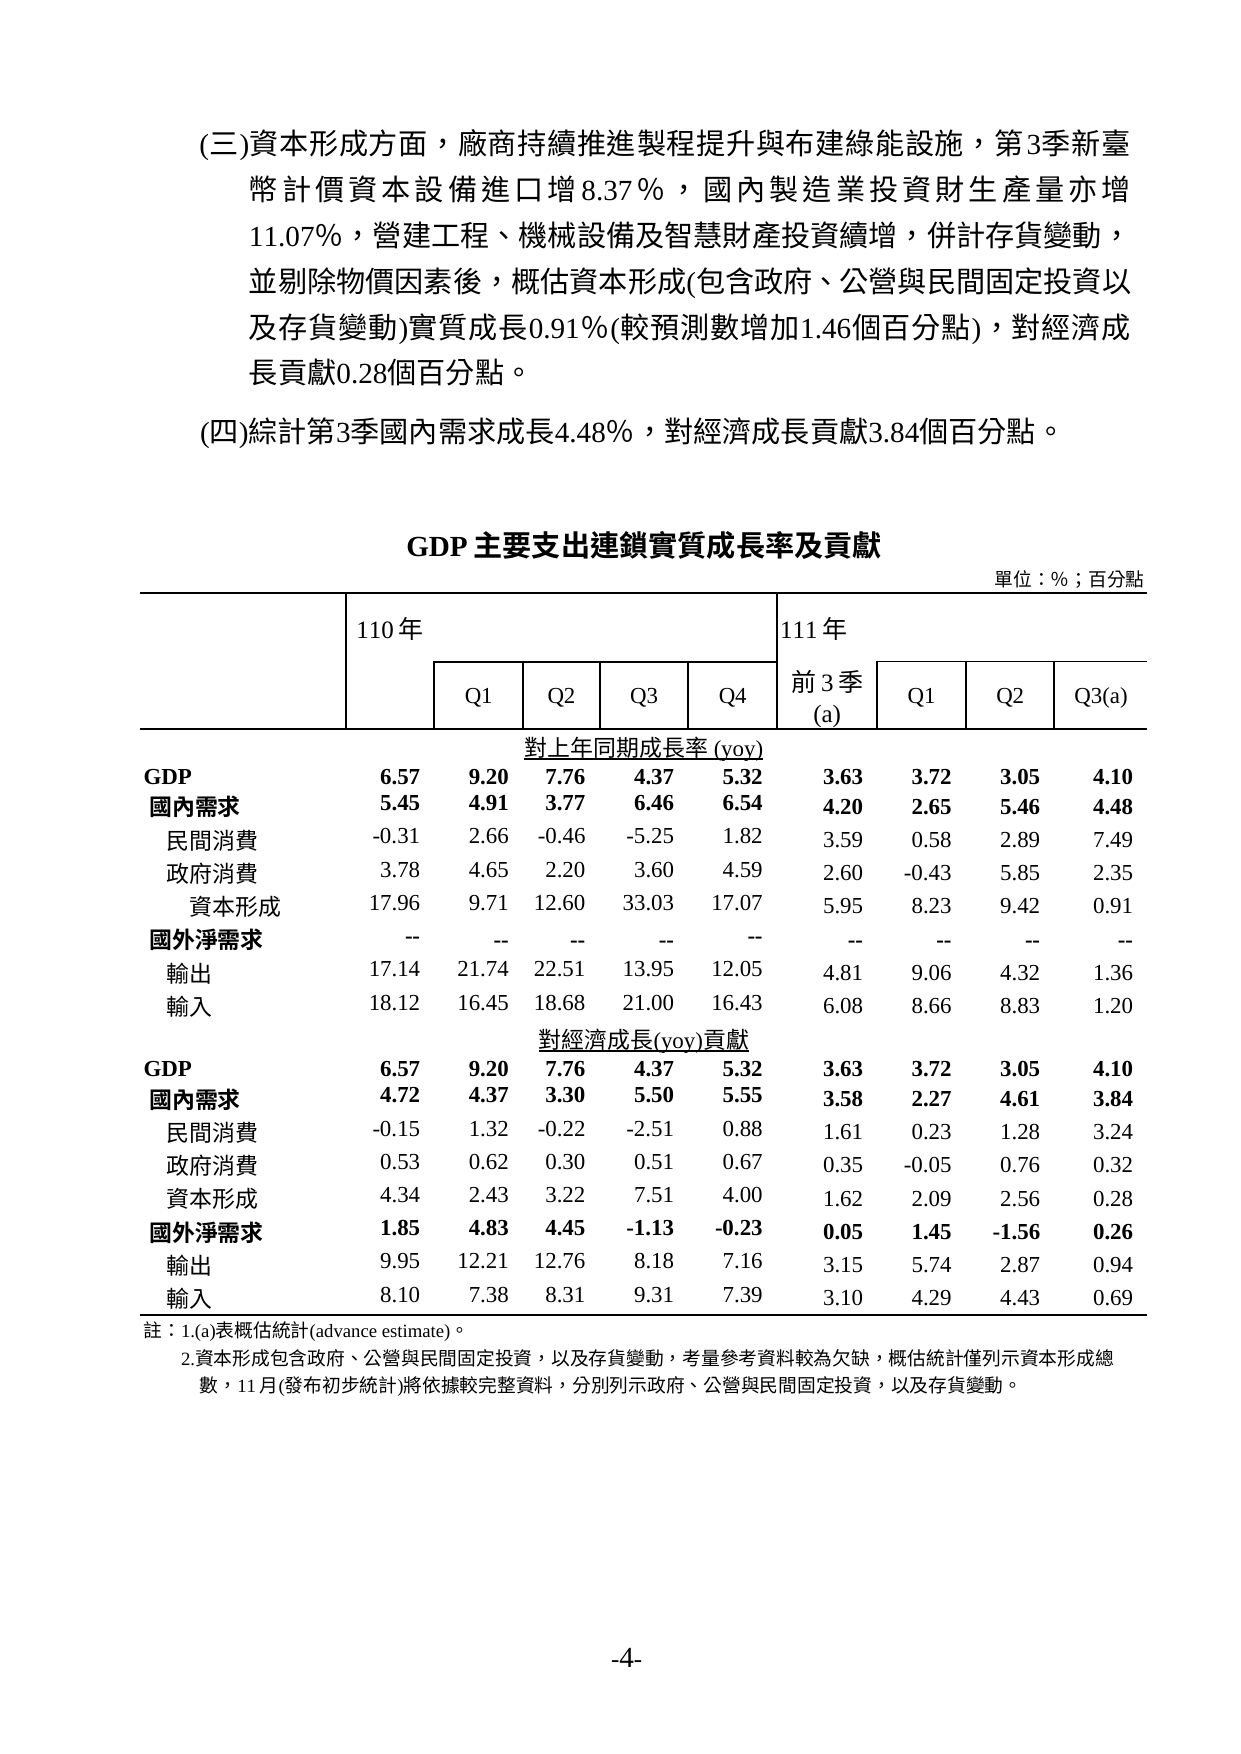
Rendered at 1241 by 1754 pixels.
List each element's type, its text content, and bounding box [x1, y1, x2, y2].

table_cell 0.76 [966, 1148, 1054, 1181]
table_cell 16.43 [688, 989, 777, 1022]
table_cell 政府消費 [140, 856, 346, 889]
table_cell 7.49 [1054, 823, 1147, 856]
table_cell 2.56 [966, 1181, 1054, 1214]
table_cell [347, 661, 433, 728]
table_cell -0.43 [877, 856, 966, 889]
table_cell Q3 [601, 663, 687, 728]
table_cell 0.94 [1054, 1248, 1147, 1281]
table_cell -- [600, 922, 688, 955]
table_cell 8.18 [600, 1248, 688, 1281]
table_cell -0.31 [346, 823, 434, 856]
text (四)綜計第3季國內需求成長4.48％，對經濟成長貢獻3.84個百分點。 [200, 406, 1131, 451]
table_cell -- [434, 922, 523, 955]
table_cell 111年 [778, 594, 877, 661]
table_cell 3.59 [777, 823, 877, 856]
table_cell -5.25 [600, 823, 688, 856]
table_cell 12.21 [434, 1248, 523, 1281]
table_cell 3.24 [1054, 1115, 1147, 1148]
table_cell [434, 594, 523, 661]
table_cell 5.32 [688, 1055, 777, 1081]
table_cell 6.57 [346, 763, 434, 789]
text (三)資本形成方面，廠商持續推進製程提升與布建綠能設施，第3季新臺幣計價資本設備進口增8.37％，國內製造業投資財生產量亦增11.07％，營建工程、機械設備及智慧財產投資續增，併計存貨變動，並剔除物價因素後，概估資本形成(包含政府、公營與民間固定投資以及存貨變動)實質成長0.91％(較預測數增加1.46個百分點)，對經濟成長貢獻0.28個百分點。 [199, 118, 1131, 393]
table_cell [600, 594, 688, 661]
table_cell 7.39 [688, 1281, 777, 1314]
table_cell [140, 594, 345, 661]
table_cell -1.13 [600, 1214, 688, 1248]
table_cell 政府消費 [140, 1148, 346, 1181]
table_cell 資本形成 [140, 1181, 346, 1214]
table_cell -0.46 [523, 823, 599, 856]
table_cell 110年 [347, 594, 434, 661]
table_cell 9.71 [434, 889, 523, 922]
table_cell [140, 661, 345, 728]
table_cell 2.20 [523, 856, 599, 889]
table_cell -0.23 [688, 1214, 777, 1248]
table_cell -2.51 [600, 1115, 688, 1148]
table_cell 3.63 [777, 1055, 877, 1081]
table_cell 8.66 [877, 989, 966, 1022]
table_cell 4.45 [523, 1214, 599, 1248]
table_cell 8.83 [966, 989, 1054, 1022]
table_cell 3.30 [523, 1081, 599, 1115]
table_cell 12.05 [688, 955, 777, 989]
table_cell 4.34 [346, 1181, 434, 1214]
table_cell -1.56 [966, 1214, 1054, 1248]
table_cell Q1 [878, 662, 965, 728]
table_cell -- [777, 922, 877, 955]
table_cell 2.87 [966, 1248, 1054, 1281]
table_cell GDP [140, 1055, 346, 1081]
table_cell 5.46 [966, 789, 1054, 822]
table_cell -- [688, 922, 777, 955]
table_cell 5.95 [777, 889, 877, 922]
table_cell 1.36 [1054, 955, 1147, 989]
table_cell -- [966, 922, 1054, 955]
table_cell 1.32 [434, 1115, 523, 1148]
table_cell [688, 594, 776, 661]
table_cell -- [1054, 922, 1147, 955]
table_cell 國內需求 [140, 1081, 346, 1115]
table_cell 3.84 [1054, 1081, 1147, 1115]
table_cell 2.60 [777, 856, 877, 889]
table_cell 3.63 [777, 763, 877, 789]
table_cell 4.48 [1054, 789, 1147, 822]
table_cell 國外淨需求 [140, 922, 346, 955]
table_cell -- [346, 922, 434, 955]
table_cell 單位：％；百分點 [140, 565, 1147, 592]
table_cell 0.67 [688, 1148, 777, 1181]
table_cell 3.15 [777, 1248, 877, 1281]
table_cell 16.45 [434, 989, 523, 1022]
table_cell 2.09 [877, 1181, 966, 1214]
table_cell 3.78 [346, 856, 434, 889]
table_cell 22.51 [523, 955, 599, 989]
table_cell 輸入 [140, 989, 346, 1022]
table_cell 資本形成 [140, 889, 346, 922]
table_cell 0.53 [346, 1148, 434, 1181]
table_cell 0.05 [777, 1214, 877, 1248]
table_cell 4.20 [777, 789, 877, 822]
table_cell 5.45 [346, 789, 434, 822]
table_cell 3.05 [966, 763, 1054, 789]
table_cell 5.32 [688, 763, 777, 789]
table_cell 9.20 [434, 1055, 523, 1081]
table_cell -0.22 [523, 1115, 599, 1148]
table_cell 1.62 [777, 1181, 877, 1214]
table_header GDP主要支出連鎖實質成長率及貢獻 [140, 522, 1147, 564]
table_cell 4.10 [1054, 763, 1147, 789]
table_cell 8.31 [523, 1281, 599, 1314]
table_cell Q2 [967, 662, 1053, 728]
table_cell 7.76 [523, 763, 599, 789]
table_cell 21.00 [600, 989, 688, 1022]
table_cell 0.28 [1054, 1181, 1147, 1214]
table_cell 3.58 [777, 1081, 877, 1115]
table_cell 21.74 [434, 955, 523, 989]
table_cell 17.96 [346, 889, 434, 922]
table_cell 9.31 [600, 1281, 688, 1314]
table_cell 0.69 [1054, 1281, 1147, 1314]
table_cell 5.85 [966, 856, 1054, 889]
table_cell 5.74 [877, 1248, 966, 1281]
table_cell 2.43 [434, 1181, 523, 1214]
table_cell -- [523, 922, 599, 955]
table_cell 輸入 [140, 1281, 346, 1314]
table_cell 4.65 [434, 856, 523, 889]
table_cell 12.60 [523, 889, 599, 922]
table_cell 3.77 [523, 789, 599, 822]
table_cell 4.10 [1054, 1055, 1147, 1081]
table_cell 0.88 [688, 1115, 777, 1148]
table_cell 民間消費 [140, 823, 346, 856]
table_cell 民間消費 [140, 1115, 346, 1148]
table_cell 4.91 [434, 789, 523, 822]
table_cell 5.50 [600, 1081, 688, 1115]
table_cell 33.03 [600, 889, 688, 922]
table_cell 4.59 [688, 856, 777, 889]
table_cell 1.45 [877, 1214, 966, 1248]
table_cell 1.20 [1054, 989, 1147, 1022]
table_cell 6.54 [688, 789, 777, 822]
table_cell 國內需求 [140, 789, 346, 822]
table_cell 4.37 [600, 1055, 688, 1081]
table_cell 6.57 [346, 1055, 434, 1081]
table_cell 2.89 [966, 823, 1054, 856]
table_cell 17.07 [688, 889, 777, 922]
table_cell 0.26 [1054, 1214, 1147, 1248]
table_cell 4.29 [877, 1281, 966, 1314]
table_cell 註：1.(a)表概估統計(advance estimate)。 2.資本形成包含政府、公營與民間固定投資，以及存貨變動，考量參考資料較為欠缺，概估統計僅列示資本形成總數，11月(發布初步統計)將依據較完整資料，分別列示政府、公營與民間固定投資，以及存貨變動。 [140, 1316, 1147, 1398]
table_cell 9.42 [966, 889, 1054, 922]
table_cell 3.22 [523, 1181, 599, 1214]
table_cell 1.28 [966, 1115, 1054, 1148]
table_cell 7.16 [688, 1248, 777, 1281]
table_cell 18.12 [346, 989, 434, 1022]
table_cell 3.60 [600, 856, 688, 889]
table_cell 0.32 [1054, 1148, 1147, 1181]
table_cell 3.72 [877, 1055, 966, 1081]
table_cell [877, 594, 1147, 661]
table_cell 前3季(a) [778, 661, 876, 728]
table_cell -- [877, 922, 966, 955]
table_cell 0.51 [600, 1148, 688, 1181]
table_cell 2.65 [877, 789, 966, 822]
table_cell 2.66 [434, 823, 523, 856]
table_cell 0.30 [523, 1148, 599, 1181]
table_cell 12.76 [523, 1248, 599, 1281]
table_cell 6.46 [600, 789, 688, 822]
table_cell 4.37 [434, 1081, 523, 1115]
table_cell 0.23 [877, 1115, 966, 1148]
table_cell 18.68 [523, 989, 599, 1022]
table_cell 3.72 [877, 763, 966, 789]
table_cell Q3(a) [1055, 662, 1147, 728]
table_cell 對經濟成長(yoy)貢獻 [140, 1022, 1147, 1055]
table_cell 4.37 [600, 763, 688, 789]
table_cell 1.85 [346, 1214, 434, 1248]
table_cell 輸出 [140, 955, 346, 989]
table_cell 4.83 [434, 1214, 523, 1248]
table_cell 國外淨需求 [140, 1214, 346, 1248]
table_cell 5.55 [688, 1081, 777, 1115]
table_cell 2.35 [1054, 856, 1147, 889]
table_cell Q2 [524, 663, 599, 728]
table_cell 對上年同期成長率 (yoy) [140, 730, 1147, 763]
table_cell 4.72 [346, 1081, 434, 1115]
table_cell 4.00 [688, 1181, 777, 1214]
table_cell 7.38 [434, 1281, 523, 1314]
table_cell 2.27 [877, 1081, 966, 1115]
table_cell GDP [140, 763, 346, 789]
table_cell 7.51 [600, 1181, 688, 1214]
table_cell 9.20 [434, 763, 523, 789]
table_cell 7.76 [523, 1055, 599, 1081]
table_cell 17.14 [346, 955, 434, 989]
table_cell 9.95 [346, 1248, 434, 1281]
table_cell 輸出 [140, 1248, 346, 1281]
table_cell 8.10 [346, 1281, 434, 1314]
table_cell [523, 594, 599, 661]
table_cell 0.58 [877, 823, 966, 856]
table_cell 9.06 [877, 955, 966, 989]
table_cell 8.23 [877, 889, 966, 922]
table_cell -0.05 [877, 1148, 966, 1181]
table_cell Q1 [435, 663, 522, 728]
table_cell -0.15 [346, 1115, 434, 1148]
table_cell 4.32 [966, 955, 1054, 989]
table_cell 3.05 [966, 1055, 1054, 1081]
table_cell 4.61 [966, 1081, 1054, 1115]
table_cell 0.91 [1054, 889, 1147, 922]
table_cell 1.61 [777, 1115, 877, 1148]
table_cell 1.82 [688, 823, 777, 856]
table_cell 0.35 [777, 1148, 877, 1181]
table_cell 4.43 [966, 1281, 1054, 1314]
table_cell 0.62 [434, 1148, 523, 1181]
table_cell 13.95 [600, 955, 688, 989]
table_cell 3.10 [777, 1281, 877, 1314]
table_cell 4.81 [777, 955, 877, 989]
table_cell Q4 [689, 663, 776, 728]
table_cell 6.08 [777, 989, 877, 1022]
